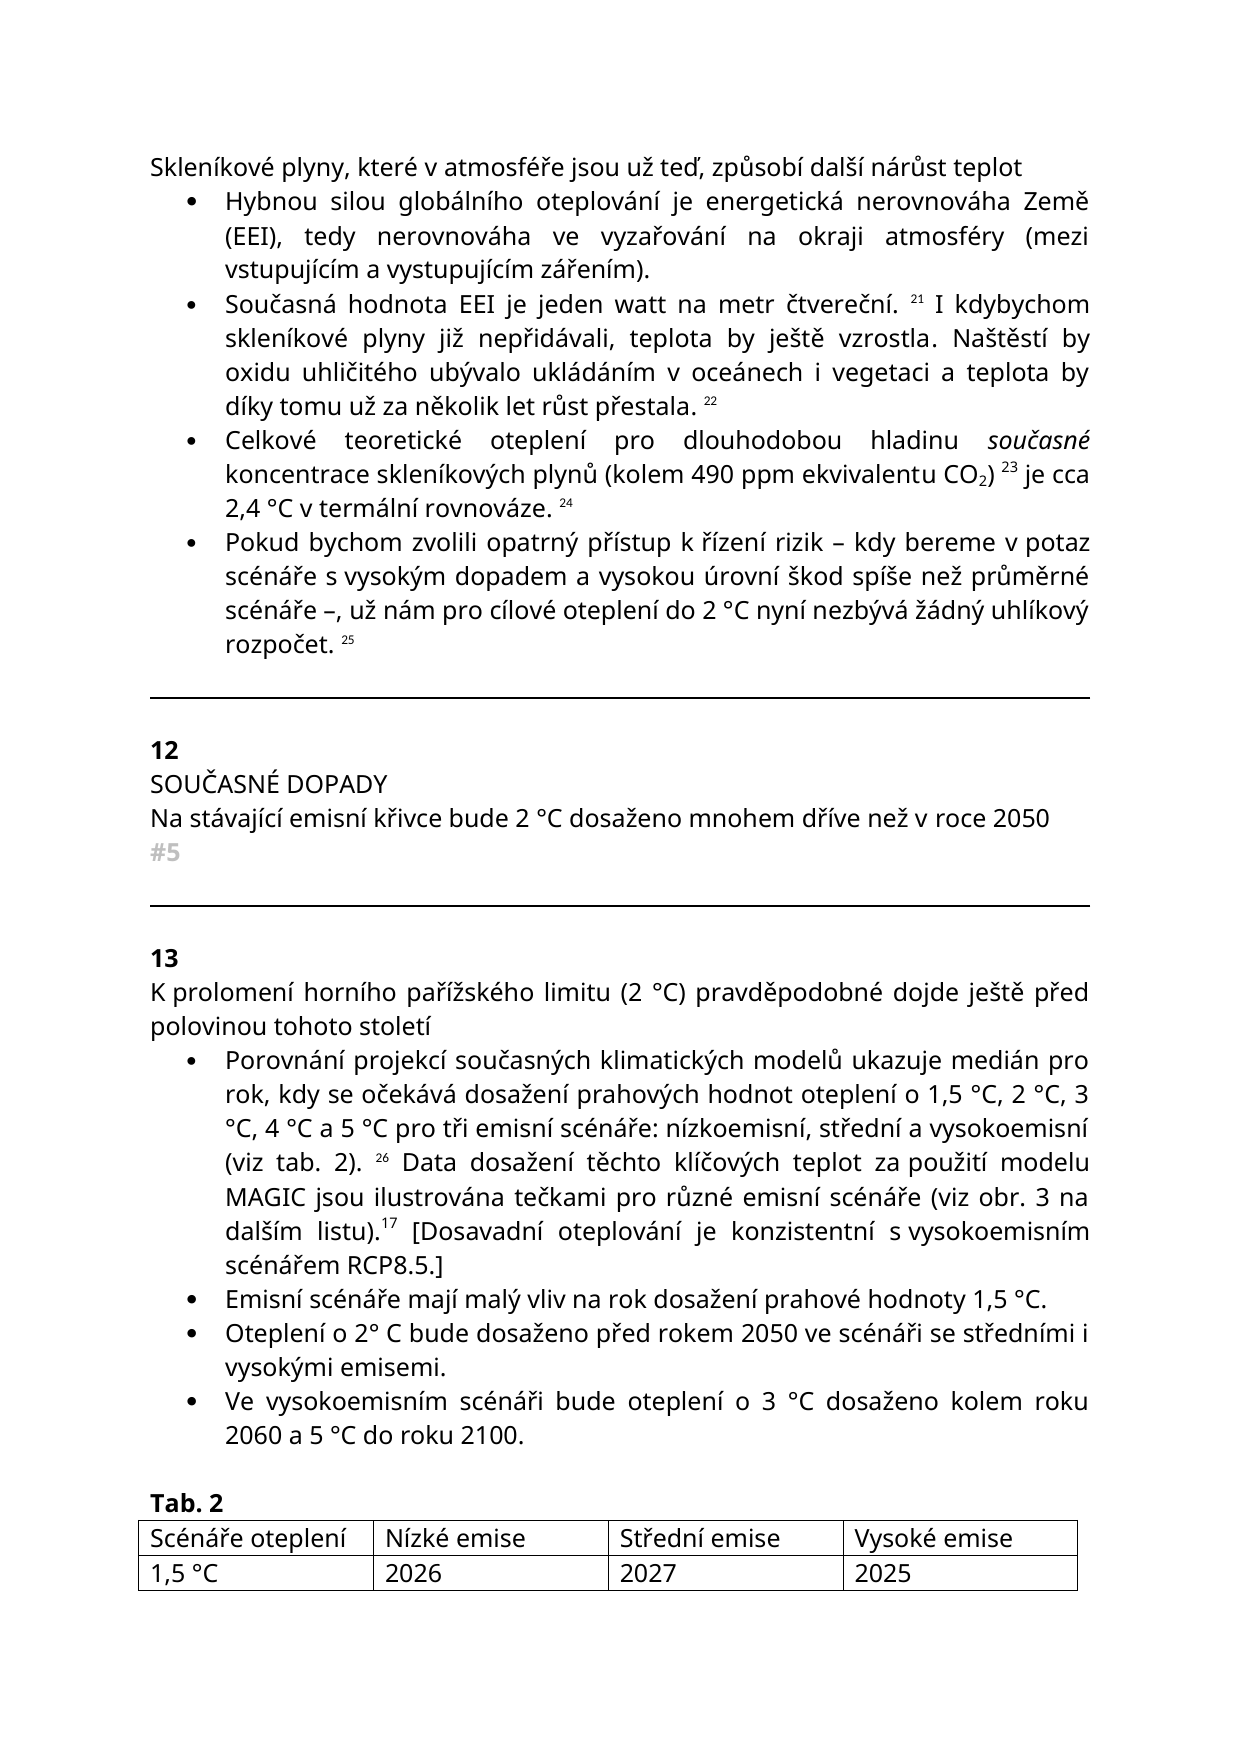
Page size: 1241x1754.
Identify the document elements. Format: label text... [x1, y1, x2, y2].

table_cell 2025 [844, 1556, 1077, 1590]
list Ve vysokoemisním scénáři bude oteplení o 3 °C dosaženo kolem roku 2060 a 5 °C do roku 2100. [187, 1383, 1090, 1452]
table_header Scénáře oteplení [139, 1521, 373, 1555]
list Oteplení o 2° C bude dosaženo před rokem 2050 ve scénáři se středními i vysokými emisemi. [187, 1315, 1090, 1383]
text SOUČASNÉ DOPADY [150, 767, 1090, 801]
list Porovnání projekcí současných klimatických modelů ukazuje medián pro rok, kdy se očekává dosažení prahových hodnot oteplení o 1,5 °C, 2 °C, 3 °C, 4 °C a 5 °C pro tři emisní scénáře: nízkoemisní, střední a vysokoemisní (viz tab. 2). Data dosažení těchto klíčových teplot za použití modelu MAGIC jsou ilustrována tečkami pro různé emisní scénáře (viz obr. 3 na dalším listu).17 [Dosavadní oteplování je konzistentní s vysokoemisním scénářem RCP8.5.] [187, 1043, 1090, 1281]
table_header Vysoké emise [844, 1521, 1077, 1555]
table_header Střední emise [609, 1521, 843, 1555]
table_cell 1,5 °C [139, 1556, 373, 1590]
list Emisní scénáře mají malý vliv na rok dosažení prahové hodnoty 1,5 °C. [187, 1281, 1090, 1315]
text Skleníkové plyny, které v atmosféře jsou už teď, způsobí další nárůst teplot [150, 150, 1090, 184]
list Pokud bychom zvolili opatrný přístup k řízení rizik – kdy bereme v potaz scénáře s vysokým dopadem a vysokou úrovní škod spíše než průměrné scénáře –, už nám pro cílové oteplení do 2 °C nyní nezbývá žádný uhlíkový rozpočet. [187, 525, 1090, 661]
text 12 [150, 733, 1090, 767]
list Celkové teoretické oteplení pro dlouhodobou hladinu současné koncentrace skleníkových plynů (kolem 490 ppm ekvivalentu CO2) je cca 2,4 °C v termální rovnováze. [187, 422, 1090, 525]
text Na stávající emisní křivce bude 2 °C dosaženo mnohem dříve než v roce 2050 [150, 801, 1090, 835]
text #5 [150, 835, 1090, 869]
table_cell 2026 [374, 1556, 608, 1590]
list Hybnou silou globálního oteplování je energetická nerovnováha Země (EEI), tedy nerovnováha ve vyzařování na okraji atmosféry (mezi vstupujícím a vystupujícím zářením). [187, 184, 1090, 286]
table_header Nízké emise [374, 1521, 608, 1555]
text 13 [150, 941, 1090, 975]
text Tab. 2 [150, 1486, 1090, 1520]
table_cell 2027 [609, 1556, 843, 1590]
text K prolomení horního pařížského limitu (2 °C) pravděpodobné dojde ještě před polovinou tohoto století [150, 975, 1090, 1043]
list Současná hodnota EEI je jeden watt na metr čtvereční. I kdybychom skleníkové plyny již nepřidávali, teplota by ještě vzrostla. Naštěstí by oxidu uhličitého ubývalo ukládáním v oceánech i vegetaci a teplota by díky tomu už za několik let růst přestala. [187, 286, 1090, 422]
